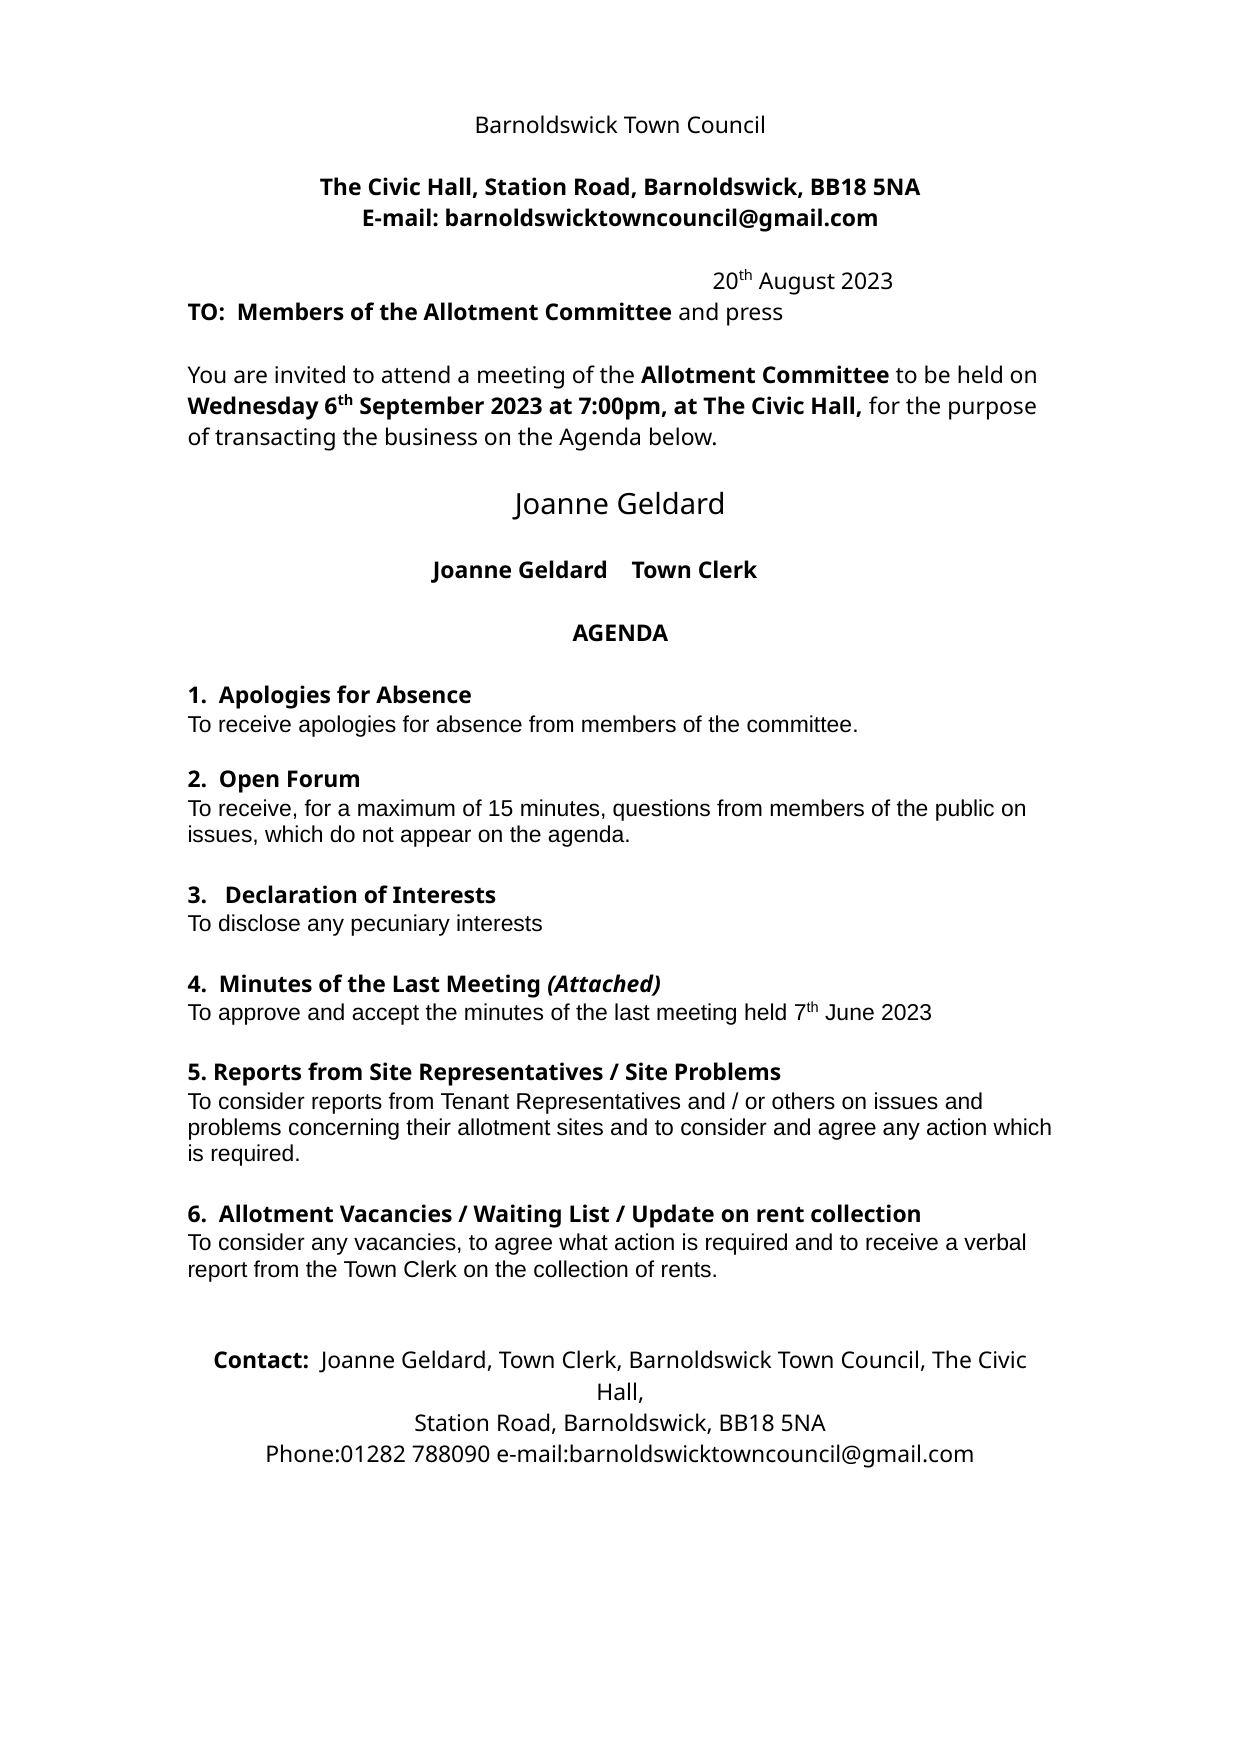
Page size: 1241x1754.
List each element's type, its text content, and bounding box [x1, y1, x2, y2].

text You are invited to attend a meeting of the Allotment Committee to be held on Wednesday 6th September 2023 at 7:00pm, at The Civic Hall, for the purpose of transacting the business on the Agenda below. [187, 358, 1053, 452]
text Barnoldswick Town Council [187, 108, 1053, 140]
text 4. Minutes of the Last Meeting (Attached) [187, 967, 1053, 999]
text E-mail: barnoldswicktowncouncil@gmail.com [187, 202, 1053, 233]
text TO: Members of the Allotment Committee and press [187, 296, 1053, 327]
text Station Road, Barnoldswick, BB18 5NA [187, 1407, 1053, 1438]
text Contact: Joanne Geldard, Town Clerk, Barnoldswick Town Council, The Civic Hall, [187, 1344, 1053, 1407]
text To approve and accept the minutes of the last meeting held 7th June 2023 [187, 999, 1053, 1025]
text To disclose any pecuniary interests [187, 910, 1053, 936]
text 3. Declaration of Interests [187, 879, 1053, 910]
text 6. Allotment Vacancies / Waiting List / Update on rent collection [187, 1198, 1053, 1229]
text The Civic Hall, Station Road, Barnoldswick, BB18 5NA [187, 171, 1053, 202]
text AGENDA [187, 617, 1053, 648]
text Joanne Geldard Town Clerk [187, 554, 1053, 586]
text To consider any vacancies, to agree what action is required and to receive a verbal report from the Town Clerk on the collection of rents. [187, 1229, 1053, 1282]
text Joanne Geldard [187, 483, 1053, 523]
text To receive apologies for absence from members of the committee. [187, 711, 1053, 737]
text 5. Reports from Site Representatives / Site Problems [187, 1056, 1053, 1088]
text To receive, for a maximum of 15 minutes, questions from members of the public on issues, which do not appear on the agenda. [187, 795, 1053, 847]
text 1. Apologies for Absence [187, 679, 1053, 711]
text 2. Open Forum [187, 763, 1053, 795]
text To consider reports from Tenant Representatives and / or others on issues and problems concerning their allotment sites and to consider and agree any action which is required. [187, 1088, 1053, 1167]
text Phone:01282 788090 e-mail:barnoldswicktowncouncil@gmail.com [187, 1438, 1053, 1469]
text 20th August 2023 [637, 265, 1053, 296]
